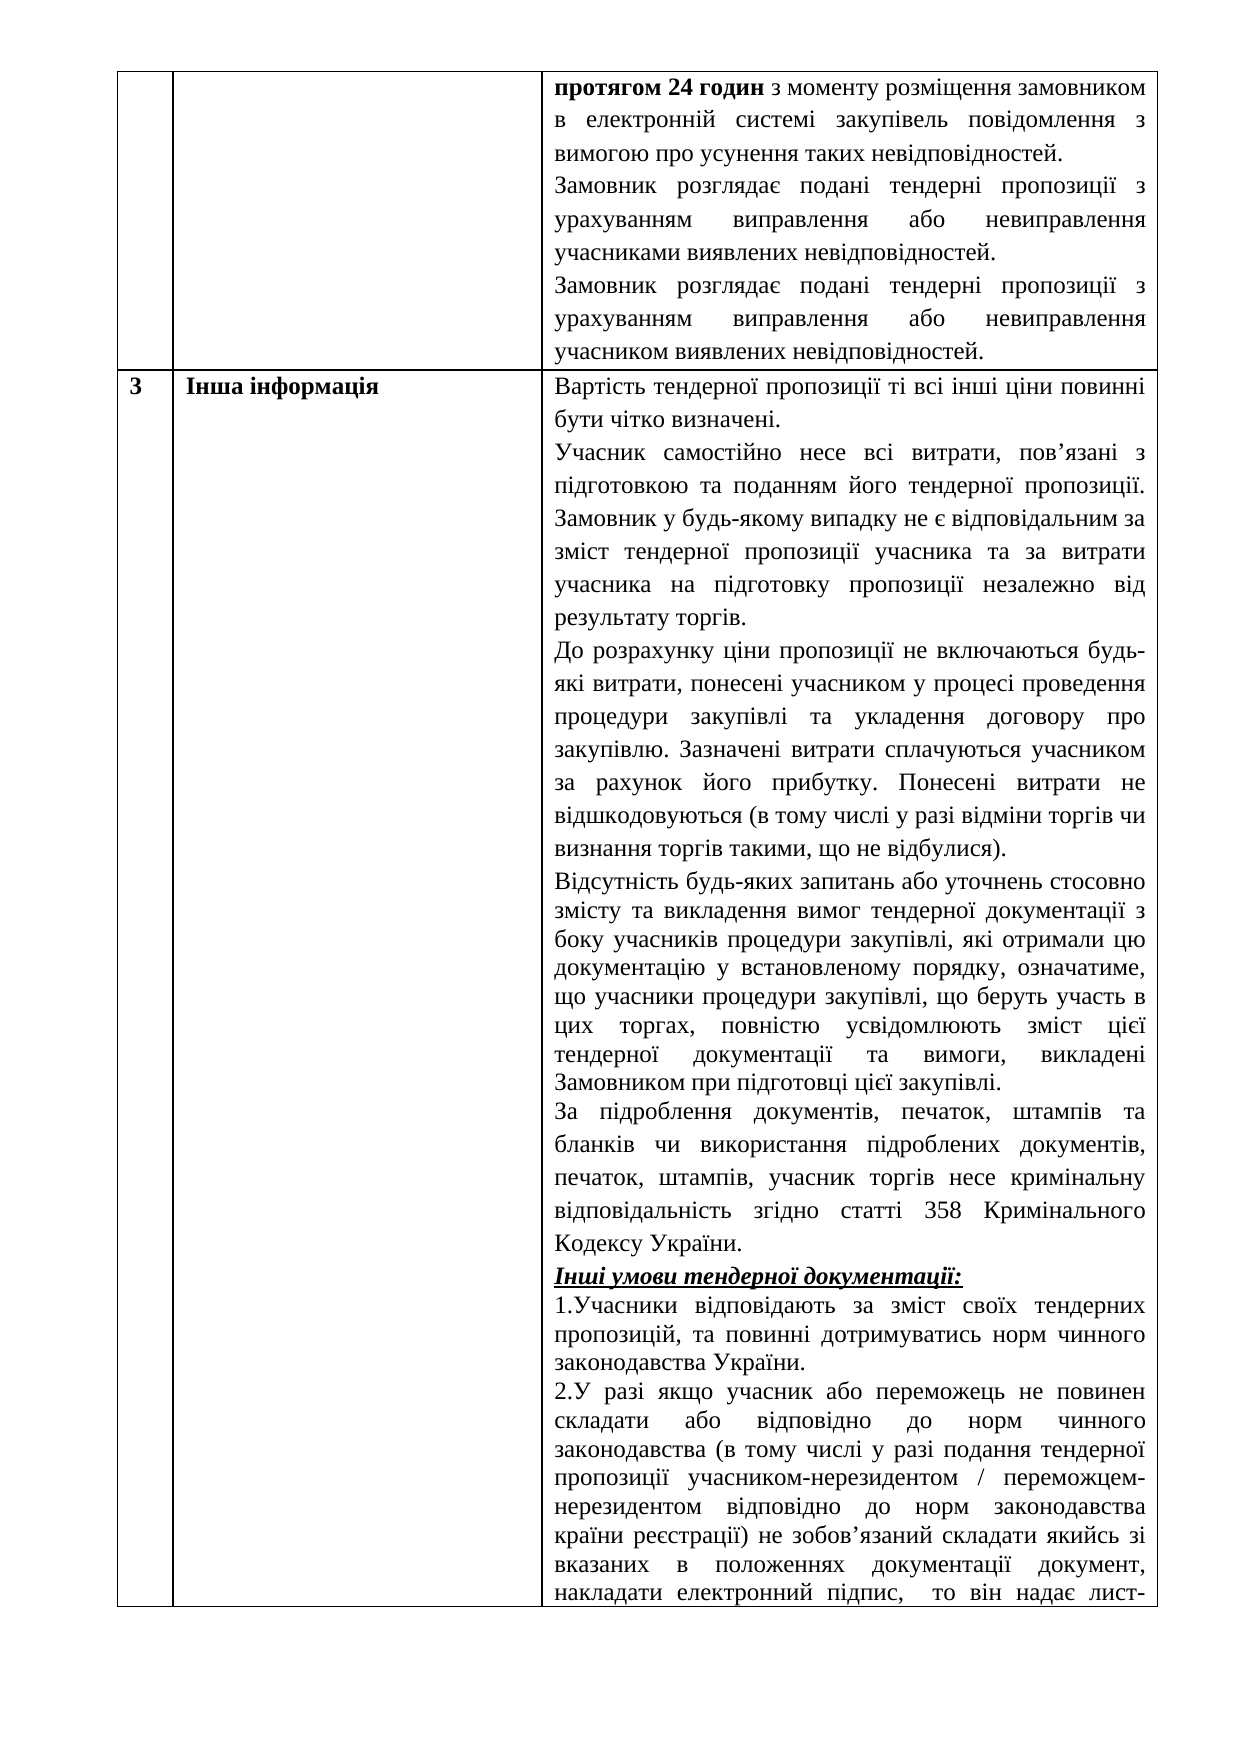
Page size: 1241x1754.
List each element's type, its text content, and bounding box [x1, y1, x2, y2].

table_cell [174, 72, 541, 369]
table_cell 3 [118, 371, 172, 1606]
table_cell Інша інформація [174, 371, 541, 1606]
table_cell Перелік критеріїв та методика оцінки тендерної пропозиції із зазначенням питомої ваги критерію: Оцінка тендерних пропозицій проводиться автоматично електронною системою закупівель на основі критеріїв і методики оцінки, зазначених у цій тендерній документації, шляхом застосування електронного аукціону (у разі якщо подано дві і більше тендерні пропозиції). Якщо була подана одні тендерна пропозиція, електронна система закупівель після закінчення строку для подання тендерних пропозицій, визначених замовником в оголошенні про проведення відкритих торгів з особливостями, не проводить оцінку такої тендерної пропозиції та визначає таку тендерну пропозицію найбільш економічно вигідною. Замовник розглядає таку тендерну пропозицію відповідно до вимог статті 29 Закону (положення частин другої, дванадцятої та шістнадцятої статті 29 Закону не застосовуються) з урахуванням положень пункту 43 цих Особливостей. Ціна тендерної пропозиції не повинна перевищувати очікувану вартість закупівлі, зазначену в оголошенні про проведення відкритих торгів з особливостями, з урахуванням абзацу другого пункту двадцять восьмого цих Особливостей. До розгляду не приймається тендерна пропозиція, ціна якої є вищою, ніж очікувана вартість закупівлі, визначена замовником в оголошенні про проведення відкритих торгів з особливостями. Оцінка тендерних пропозицій здійснюється на основі критерію “Ціна”. Питома вага — 100%. Найбільш економічно вигідною пропозицією буде вважатися пропозиція з найнижчою ціною з урахуванням усіх податків та зборів (у тому числі податку на додану вартість (ПДВ), у разі якщо учасник є платником ПДВ або без ПДВ — у разі, якщо учасник не є платником ПДВ. Оцінка здійснюється щодо предмета закупівлі в цілому. До початку проведення електронного аукціону в електронній системі закупівель автоматично розкривається інформація про ціну та перелік усіх цін тендерних пропозицій, розташованих у порядку від найнижчої ціни без зазначення найменувань та інформації про учасників. Під час проведення електронного аукціону в електронній системі закупівель відображаються значення ціни тендерної пропозиції учасника та приведеної ціни. Розмір мінімального кроку пониження ціни під час електронного аукціону — 0,5 %. Учасник визначає ціни на товар, що пропонує поставити за договором про закупівлю, з урахуванням податків і зборів ( в тому числі податку на додану вартість (ПДВ), у разі учасник є платником ПДВ, що сплачуються або мають бути сплачені, усіх інших витрат, передбачених для товару даного виду. Після оцінки тендерних пропозицій замовник розглядає на відповідність вимогам тендерної документації тендерну пропозицію, яка визначена найбільш економічно вигідною. Строк розгляду тендерної пропозиції, що за результатами оцінки визначена найбільш економічно вигідною, не повинна перевищувати п’яти робочих днів з дня визначення найбільш економічно вигідної пропозиції. Такий строк може бути аргументовано продовжено замовником до 20 робочих днів. У разі продовження строку замовник оприлюднює повідомлення в електронній системі закупівель протягом одного дня з дня прийняття відповідного рішення. У разі відхилення тендерної пропозиції, що за результатами оцінки визначена найбільш економічно вигідною, замовник розглядає наступну тендерну пропозицію у списку пропозицій, розташованих за результатами їх оцінки, починаючи з найкращої, у порядку та строки, визначені Особливостями. Замовник та учасники не можуть ініціювати будь-які переговори з питань внесення змін до змісту або ціни поданої тендерної пропозиції. Аномально низька ціна тендерної пропозиції (далі — аномально низька ціна) — ціна\приведена ціна найбільш економічно вигідної тендерної пропозиції за результатами аукціону, яка є меншою на 40 або більше відсотків від середньоарифметичного значення ціни\приведеної ціни тендерних пропозицій інших учасників на початковому етапі аукціону, та\або є меншою на 30 або більше відсотків від наступної ціни\приведеної ціни за результатами проведеного електронного аукціону. Аномально низька ціна визначається електронною системою закупівель автоматично за умови наявності не менше двох учасників,які подали тендерні пропозиції щодо предмета закупівлі або його частини (лота) у разі проведення закупівлі по лотах. Учасник, який надав найбільш економічно вигідну тендерну пропозицію, що є аномально низькою, повинен надати протягом одного робочого дня з дня визначення найбільш економічно вигідної пропозиції обґрунтування в довільній формі щодо цін або вартості відповідних товарів. Замовник відхиляє аномально низьку ціну тендерної пропозиції у разі, якщо учасник не надав належного обґрунтування вказаної у ній ціни або вартості та у разі ненадходження такого обґрунтування протягом строку, визначеного абзацом 1 частини 14 статті 29 Закону. Обґрунтування аномально низької ціни тендерної пропозиції може містити наступну інформацію: 1) досягнення економії завдяки застосованому технологічному процесу виробництва товарів; 2) сприятливі умови, за яких учасник може поставити товар за спеціальною ціновою пропозицією (знижкою); 3) отримання учасником державної допомоги згідно із законодавством. За результатами розгляду та оцінки тендерної пропозиції замовник визначає переможця процедури закупівлі та приймає рішення про намір укласти договір про закупівлю згідно із Законом з урахування Особливостей. Замовник має право звернутися за підтвердженням інформації, наданої учасником, до органів державної влади, підприємств, установ, організацій відповідно до їх компетенції. У разі отримання достовірної інформації про невідповідність переможця процедури закупівлі вимогам кваліфікаційних критеріїв (якщо такі вимагались), підставами, визначених пунктом 47 Особливостей або факту зазначення у тендерній пропозиції будь-якої недостовірної інформації, що є суттєвою при визначенні результатів процедури закупівлі, замовник відхиляє тендерну пропозицію такого учасника згідно пункту сорок першого Особливостей. Якщо замовником під час розгляду тендерної пропозиції учасника виявлено невідповідності в інформації та/або документах, що подані учасником у тендерній пропозиції та/або подання яких вимагалось тендерною документацією, він розміщує у строк, який не може бути меншим ніж два робочі дні до закінчення строку розгляду тендерних пропозицій, повідомлення з вимогою про усунення таких невідповідностей в електронній системі закупівель. Під невідповідністю в інформації та\або документах, що подані учасником у складі тендерної пропозиції та\або подання яких вимагається тендерною документацією, розуміється у тому числі відсутність у складі тендерної пропозиції інформації та\або документів, подання яких передбачається тендерною документацією (крім випадків відсутності забезпечення тендерної пропозиції, якщо таке забезпечення вимагалося замовником, та\або інформації (та\або документів) про технічні та якісні характеристики предмета закупівлі , що пропонується учасником в його тендерній пропозиції. Невідповідністю в інформації та\або документах, які надаються учасником на виконання вимог технічної специфікації предмета закупівлі, вважаються помилки, виправлення яких не призводить до зміни предмета закупівлі, запропонованого учасником у складі його тендерної пропозиції, найменування товару, марки, модулі тощо. Замовник не може розміщувати щодо одного і того ж учасника більше ніж один раз повідомлення з вимогою про усунення невідповідностей в інформації та\або документах, що подані учасником у складі тендерної пропозиції, крім випадків, пов’язаних з виконанням рішення органу оскарження. Учасник виправляє невідповідності в інформації та/або документах, що подані ним у своїй тендерній пропозиції, виявлені замовником після розкриття тендерних пропозицій, шляхом завантаження через електронну систему закупівель уточнених або нових документів в електронній системі закупівель, протягом 24 годин з моменту розміщення замовником в електронній системі закупівель повідомлення з вимогою про усунення таких невідповідностей. Замовник розглядає подані тендерні пропозиції з урахуванням виправлення або невиправлення учасниками виявлених невідповідностей. Замовник розглядає подані тендерні пропозиції з урахуванням виправлення або невиправлення учасником виявлених невідповідностей. [543, 72, 1157, 369]
table_cell [118, 72, 172, 369]
table_cell Вартість тендерної пропозиції ті всі інші ціни повинні бути чітко визначені. Учасник самостійно несе всі витрати, пов’язані з підготовкою та поданням його тендерної пропозиції. Замовник у будь-якому випадку не є відповідальним за зміст тендерної пропозиції учасника та за витрати учасника на підготовку пропозиції незалежно від результату торгів. До розрахунку ціни пропозиції не включаються будь-які витрати, понесені учасником у процесі проведення процедури закупівлі та укладення договору про закупівлю. Зазначені витрати сплачуються учасником за рахунок його прибутку. Понесені витрати не відшкодовуються (в тому числі у разі відміни торгів чи визнання торгів такими, що не відбулися). Відсутність будь-яких запитань або уточнень стосовно змісту та викладення вимог тендерної документації з боку учасників процедури закупівлі, які отримали цю документацію у встановленому порядку, означатиме, що учасники процедури закупівлі, що беруть участь в цих торгах, повністю усвідомлюють зміст цієї тендерної документації та вимоги, викладені Замовником при підготовці цієї закупівлі. За підроблення документів, печаток, штампів та бланків чи використання підроблених документів, печаток, штампів, учасник торгів несе кримінальну відповідальність згідно статті 358 Кримінального Кодексу України. Інші умови тендерної документації: 1.Учасники відповідають за зміст своїх тендерних пропозицій, та повинні дотримуватись норм чинного законодавства України. 2.У разі якщо учасник або переможець не повинен складати або відповідно до норм чинного законодавства (в тому числі у разі подання тендерної пропозиції учасником-нерезидентом / переможцем-нерезидентом відповідно до норм законодавства країни реєстрації) не зобов’язаний складати якийсь зі вказаних в положеннях документації документ, накладати електронний підпис, то він надає лист- [543, 371, 1157, 1606]
